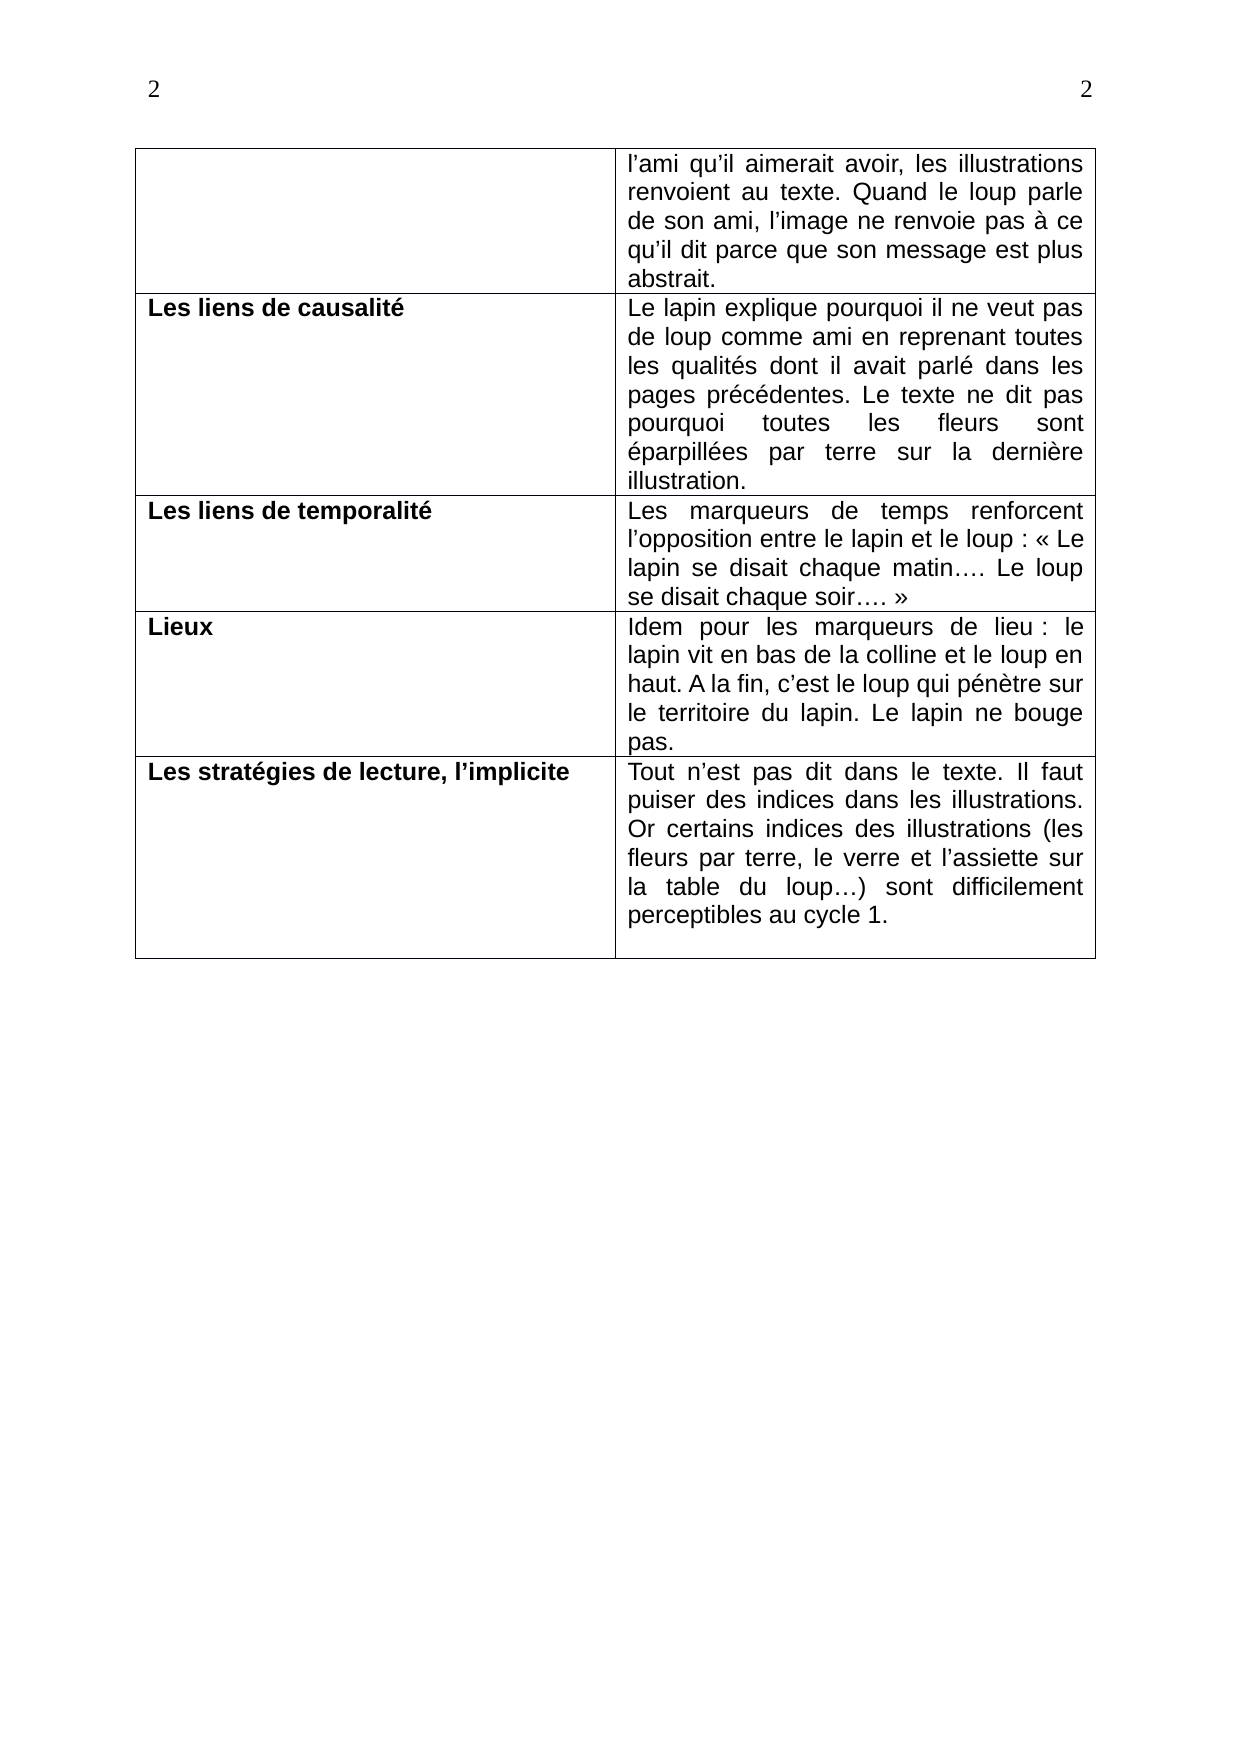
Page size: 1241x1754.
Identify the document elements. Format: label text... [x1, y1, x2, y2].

table_cell l’ami qu’il aimerait avoir, les illustrations renvoient au texte. Quand le loup parle de son ami, l’image ne renvoie pas à ce qu’il dit parce que son message est plus abstrait. [616, 149, 1095, 292]
table_cell Idem pour les marqueurs de lieu : le lapin vit en bas de la colline et le loup en haut. A la fin, c’est le loup qui pénètre sur le territoire du lapin. Le lapin ne bouge pas. [616, 612, 1095, 756]
table_cell Les marqueurs de temps renforcent l’opposition entre le lapin et le loup : « Le lapin se disait chaque matin…. Le loup se disait chaque soir…. » [616, 496, 1095, 611]
table_cell Les liens de temporalité [136, 496, 615, 611]
table_cell [136, 149, 615, 292]
table_cell Lieux [136, 612, 615, 756]
table_cell Tout n’est pas dit dans le texte. Il faut puiser des indices dans les illustrations. Or certains indices des illustrations (les fleurs par terre, le verre et l’assiette sur la table du loup…) sont difficilement perceptibles au cycle 1. [616, 757, 1095, 958]
table_cell Les stratégies de lecture, l’implicite [136, 757, 615, 958]
table_cell Le lapin explique pourquoi il ne veut pas de loup comme ami en reprenant toutes les qualités dont il avait parlé dans les pages précédentes. Le texte ne dit pas pourquoi toutes les fleurs sont éparpillées par terre sur la dernière illustration. [616, 294, 1095, 495]
table_cell Les liens de causalité [136, 294, 615, 495]
